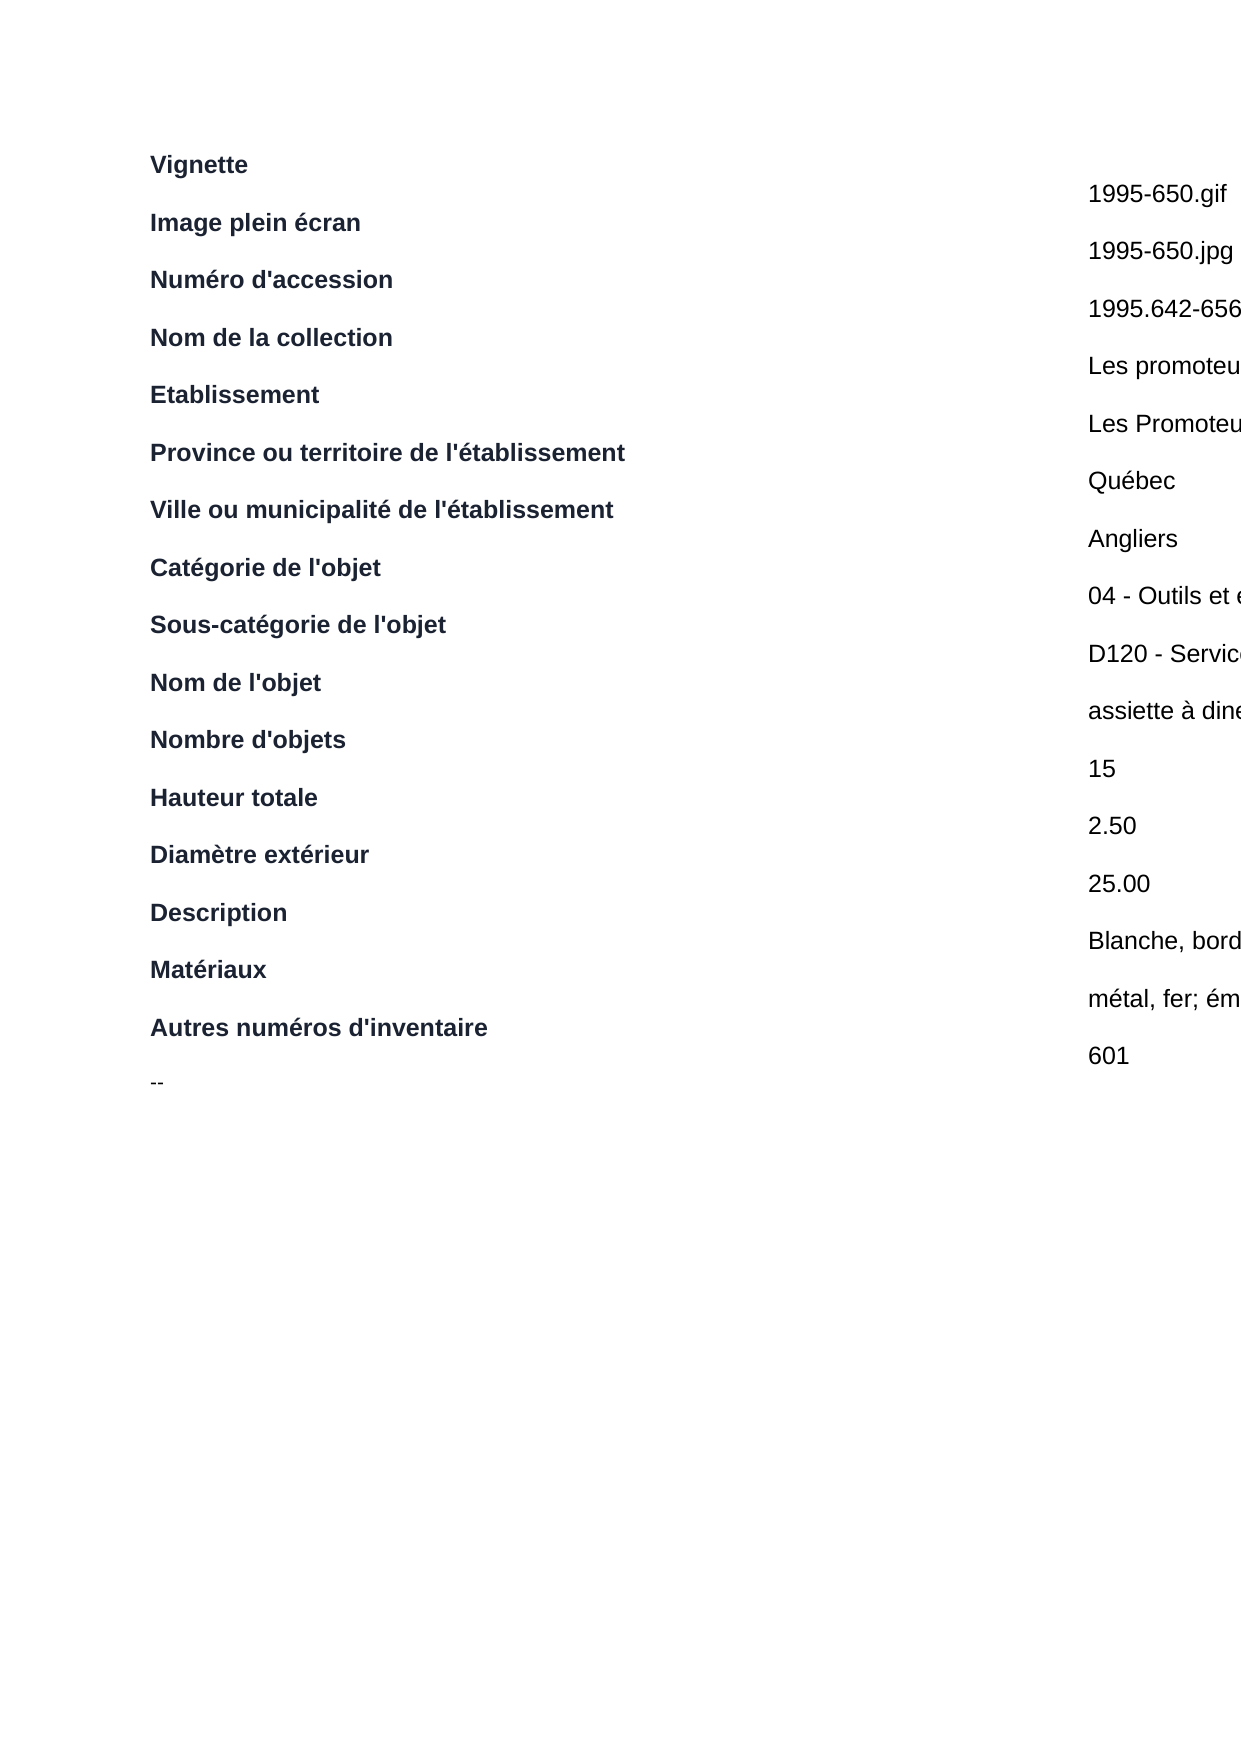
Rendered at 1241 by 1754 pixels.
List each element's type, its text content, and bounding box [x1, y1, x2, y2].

text -- [150, 1070, 1090, 1094]
text Numéro d'accession [150, 265, 1090, 294]
text assiette à diner [1088, 696, 1240, 725]
text Les promoteurs d'Angliers [1088, 351, 1240, 380]
text Ville ou municipalité de l'établissement [150, 495, 1090, 524]
text Image plein écran [150, 207, 1090, 236]
text 04 - Outils et équipement pour les matériaux [1088, 581, 1240, 610]
text 601 [1088, 1041, 1240, 1070]
text Angliers [1088, 524, 1240, 552]
text 1995.642-656 [1088, 294, 1240, 322]
text Matériaux [150, 955, 1090, 984]
text 2.50 [1088, 811, 1240, 840]
text 25.00 [1088, 869, 1240, 897]
text 1995-650.jpg [1088, 236, 1240, 265]
text Province ou territoire de l'établissement [150, 437, 1090, 466]
text Blanche, bordure noire, rebord plat. [1088, 926, 1240, 955]
text Nom de l'objet [150, 667, 1090, 696]
text 1995-650.gif [1088, 179, 1240, 207]
text Hauteur totale [150, 782, 1090, 811]
text 15 [1088, 754, 1240, 782]
text Etablissement [150, 380, 1090, 409]
text Description [150, 897, 1090, 926]
text Vignette [150, 150, 1090, 179]
text Les Promoteurs d'Angliers inc. [1088, 409, 1240, 437]
text Autres numéros d'inventaire [150, 1012, 1090, 1041]
text Québec [1088, 466, 1240, 495]
text Catégorie de l'objet [150, 552, 1090, 581]
text Nombre d'objets [150, 725, 1090, 754]
text Nom de la collection [150, 322, 1090, 351]
text Sous-catégorie de l'objet [150, 610, 1090, 639]
text Diamètre extérieur [150, 840, 1090, 869]
text D120 - Service des aliments [1088, 639, 1240, 667]
text métal, fer; émail [1088, 984, 1240, 1012]
